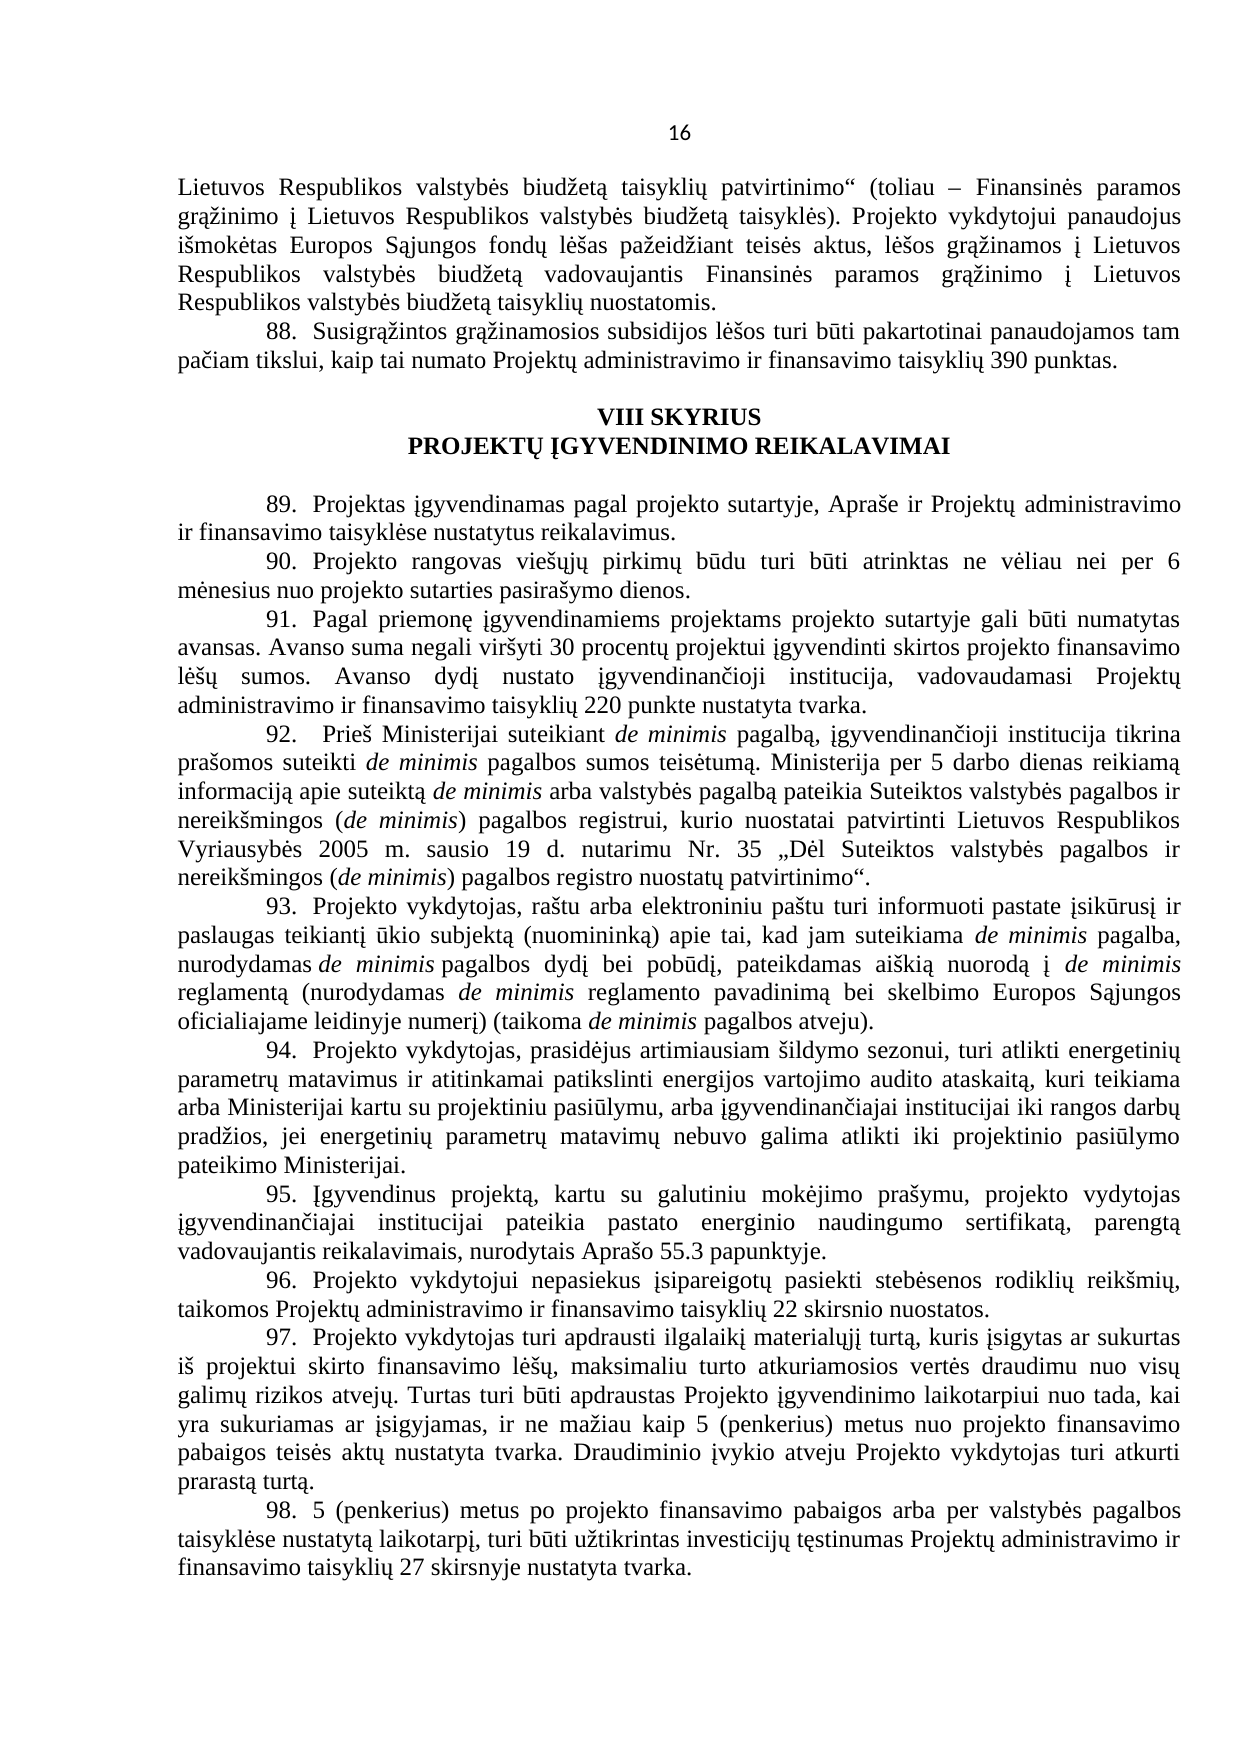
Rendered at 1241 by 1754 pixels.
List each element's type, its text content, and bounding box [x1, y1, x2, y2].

text Lietuvos Respublikos valstybės biudžetą taisyklių patvirtinimo“ (toliau – Finansinės paramos grąžinimo į Lietuvos Respublikos valstybės biudžetą taisyklės). Projekto vykdytojui panaudojus išmokėtas Europos Sąjungos fondų lėšas pažeidžiant teisės aktus, lėšos grąžinamos į Lietuvos Respublikos valstybės biudžetą vadovaujantis Finansinės paramos grąžinimo į Lietuvos Respublikos valstybės biudžetą taisyklių nuostatomis. [177, 172, 1181, 316]
text 89. Projektas įgyvendinamas pagal projekto sutartyje, Apraše ir Projektų administravimo ir finansavimo taisyklėse nustatytus reikalavimus. [177, 489, 1181, 546]
text 92. Prieš Ministerijai suteikiant de minimis pagalbą, įgyvendinančioji institucija tikrina prašomos suteikti de minimis pagalbos sumos teisėtumą. Ministerija per 5 darbo dienas reikiamą informaciją apie suteiktą de minimis arba valstybės pagalbą pateikia Suteiktos valstybės pagalbos ir nereikšmingos (de minimis) pagalbos registrui, kurio nuostatai patvirtinti Lietuvos Respublikos Vyriausybės 2005 m. sausio 19 d. nutarimu Nr. 35 „Dėl Suteiktos valstybės pagalbos ir nereikšmingos (de minimis) pagalbos registro nuostatų patvirtinimo“. [177, 719, 1181, 891]
text 88. Susigrąžintos grąžinamosios subsidijos lėšos turi būti pakartotinai panaudojamos tam pačiam tikslui, kaip tai numato Projektų administravimo ir finansavimo taisyklių 390 punktas. [177, 316, 1181, 374]
text PROJEKTŲ ĮGYVENDINIMO REIKALAVIMAI [177, 431, 1181, 460]
text 96. Projekto vykdytojui nepasiekus įsipareigotų pasiekti stebėsenos rodiklių reikšmių, taikomos Projektų administravimo ir finansavimo taisyklių 22 skirsnio nuostatos. [177, 1265, 1181, 1322]
text 93. Projekto vykdytojas, raštu arba elektroniniu paštu turi informuoti pastate įsikūrusį ir paslaugas teikiantį ūkio subjektą (nuomininką) apie tai, kad jam suteikiama de minimis pagalba, nurodydamas de minimis pagalbos dydį bei pobūdį, pateikdamas aiškią nuorodą į de minimis reglamentą (nurodydamas de minimis reglamento pavadinimą bei skelbimo Europos Sąjungos oficialiajame leidinyje numerį) (taikoma de minimis pagalbos atveju). [177, 891, 1181, 1035]
text 90. Projekto rangovas viešųjų pirkimų būdu turi būti atrinktas ne vėliau nei per 6 mėnesius nuo projekto sutarties pasirašymo dienos. [177, 546, 1181, 604]
text 91. Pagal priemonę įgyvendinamiems projektams projekto sutartyje gali būti numatytas avansas. Avanso suma negali viršyti 30 procentų projektui įgyvendinti skirtos projekto finansavimo lėšų sumos. Avanso dydį nustato įgyvendinančioji institucija, vadovaudamasi Projektų administravimo ir finansavimo taisyklių 220 punkte nustatyta tvarka. [177, 604, 1181, 719]
text VIII SKYRIUS [177, 402, 1181, 431]
text 94. Projekto vykdytojas, prasidėjus artimiausiam šildymo sezonui, turi atlikti energetinių parametrų matavimus ir atitinkamai patikslinti energijos vartojimo audito ataskaitą, kuri teikiama arba Ministerijai kartu su projektiniu pasiūlymu, arba įgyvendinančiajai institucijai iki rangos darbų pradžios, jei energetinių parametrų matavimų nebuvo galima atlikti iki projektinio pasiūlymo pateikimo Ministerijai. [177, 1035, 1181, 1179]
text 98. 5 (penkerius) metus po projekto finansavimo pabaigos arba per valstybės pagalbos taisyklėse nustatytą laikotarpį, turi būti užtikrintas investicijų tęstinumas Projektų administravimo ir finansavimo taisyklių 27 skirsnyje nustatyta tvarka. [177, 1495, 1181, 1581]
text 95. Įgyvendinus projektą, kartu su galutiniu mokėjimo prašymu, projekto vydytojas įgyvendinančiajai institucijai pateikia pastato energinio naudingumo sertifikatą, parengtą vadovaujantis reikalavimais, nurodytais Aprašo 55.3 papunktyje. [177, 1179, 1181, 1265]
text 97. Projekto vykdytojas turi apdrausti ilgalaikį materialųjį turtą, kuris įsigytas ar sukurtas iš projektui skirto finansavimo lėšų, maksimaliu turto atkuriamosios vertės draudimu nuo visų galimų rizikos atvejų. Turtas turi būti apdraustas Projekto įgyvendinimo laikotarpiui nuo tada, kai yra sukuriamas ar įsigyjamas, ir ne mažiau kaip 5 (penkerius) metus nuo projekto finansavimo pabaigos teisės aktų nustatyta tvarka. Draudiminio įvykio atveju Projekto vykdytojas turi atkurti prarastą turtą. [177, 1322, 1181, 1495]
